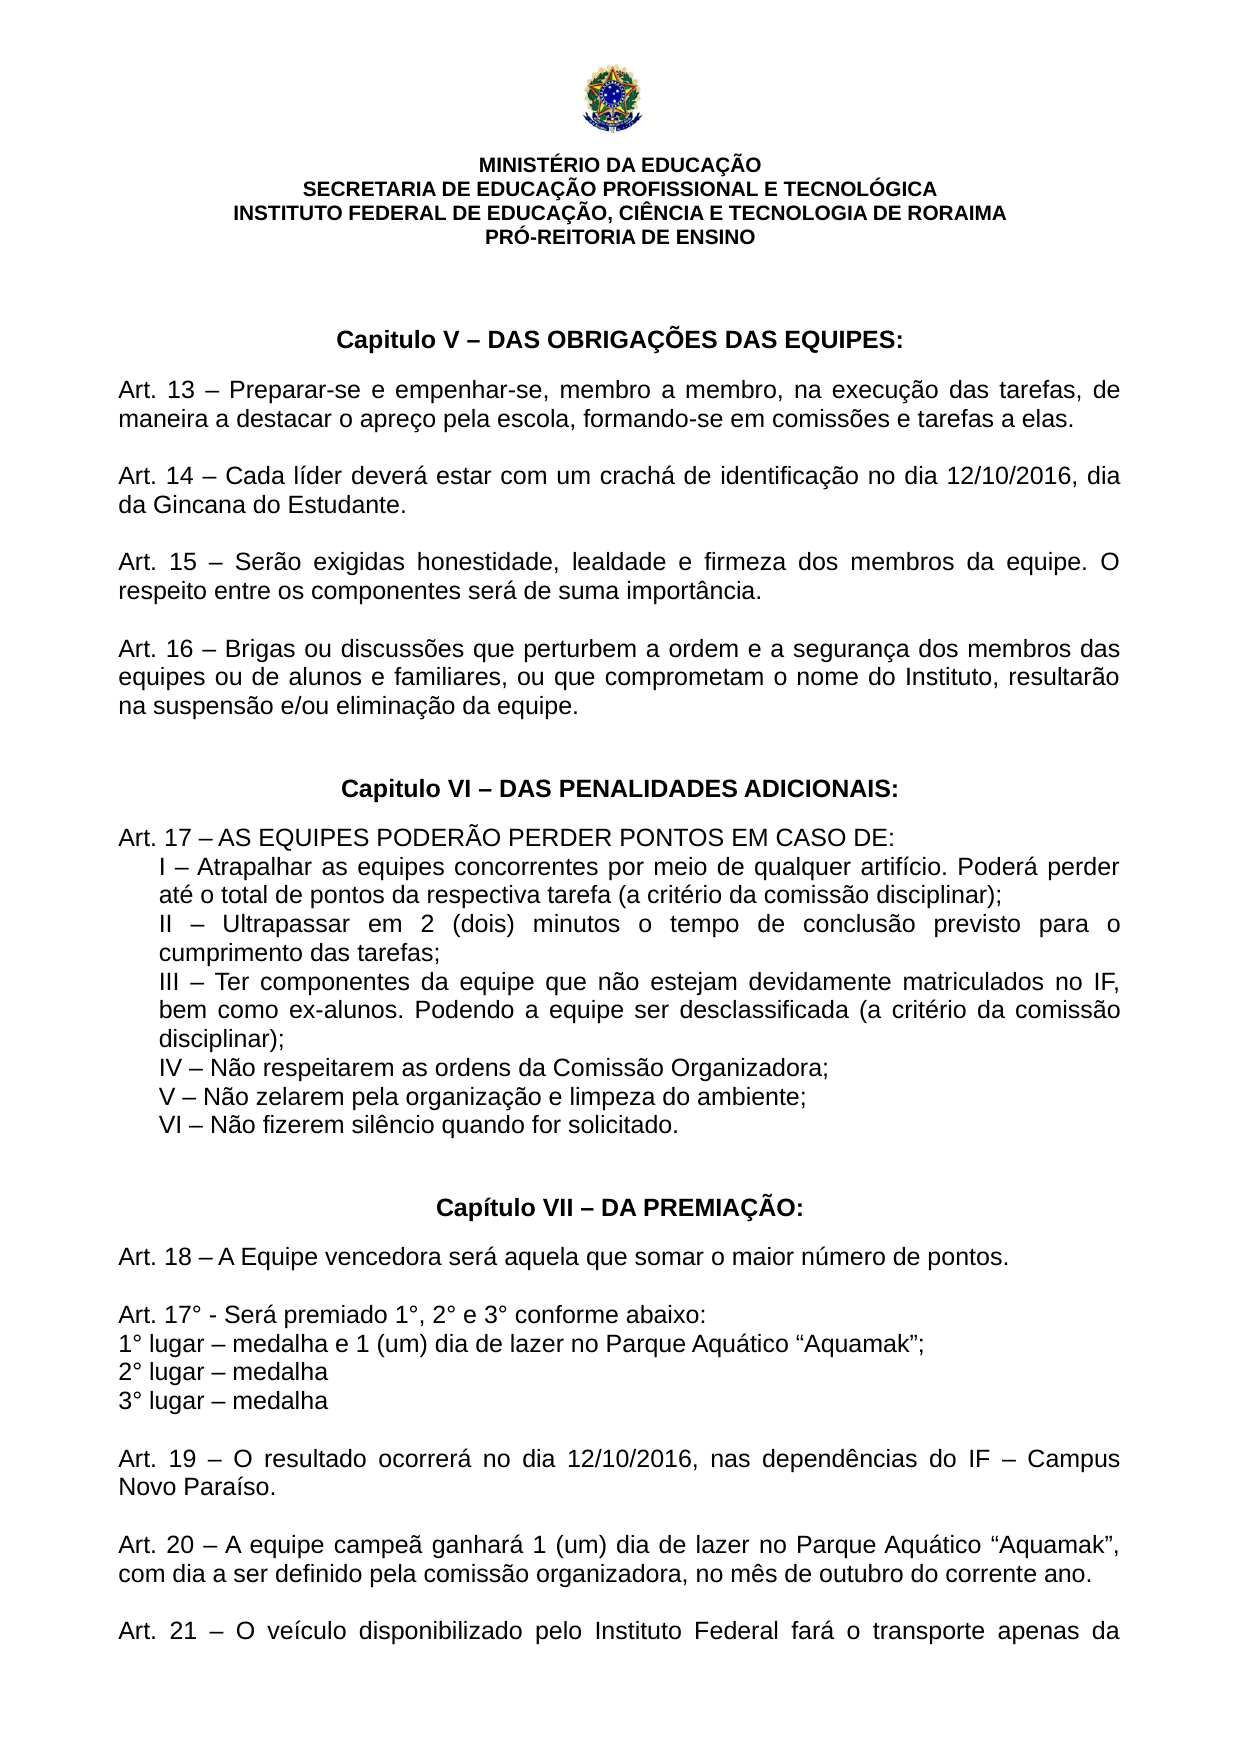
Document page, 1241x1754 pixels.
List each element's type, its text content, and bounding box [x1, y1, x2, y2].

text 1° lugar – medalha e 1 (um) dia de lazer no Parque Aquático “Aquamak”; [118, 1328, 1122, 1357]
subtitle Capitulo V – DAS OBRIGAÇÕES DAS EQUIPES: [118, 325, 1122, 354]
text Art. 21 – O veículo disponibilizado pelo Instituto Federal fará o transporte apenas da [118, 1616, 1122, 1645]
text Art. 13 – Preparar-se e empenhar-se, membro a membro, na execução das tarefas, de maneira a destacar o apreço pela escola, formando-se em comissões e tarefas a elas. [118, 375, 1122, 432]
text Art. 17 – AS EQUIPES PODERÃO PERDER PONTOS EM CASO DE: [118, 823, 1122, 852]
text Art. 20 – A equipe campeã ganhará 1 (um) dia de lazer no Parque Aquático “Aquamak”, com dia a ser definido pela comissão organizadora, no mês de outubro do corrente ano. [118, 1530, 1122, 1587]
text I – Atrapalhar as equipes concorrentes por meio de qualquer artifício. Poderá perder até o total de pontos da respectiva tarefa (a critério da comissão disciplinar); [158, 852, 1122, 909]
text Art. 18 – A Equipe vencedora será aquela que somar o maior número de pontos. [118, 1242, 1122, 1271]
text IV – Não respeitarem as ordens da Comissão Organizadora; [158, 1053, 1122, 1082]
text Art. 15 – Serão exigidas honestidade, lealdade e firmeza dos membros da equipe. O respeito entre os componentes será de suma importância. [118, 547, 1122, 605]
text Art. 17° - Será premiado 1°, 2° e 3° conforme abaixo: [118, 1300, 1122, 1328]
subtitle Capítulo VII – DA PREMIAÇÃO: [118, 1193, 1122, 1222]
text II – Ultrapassar em 2 (dois) minutos o tempo de conclusão previsto para o cumprimento das tarefas; [158, 909, 1122, 967]
text Art. 19 – O resultado ocorrerá no dia 12/10/2016, nas dependências do IF – Campus Novo Paraíso. [118, 1443, 1122, 1501]
text III – Ter componentes da equipe que não estejam devidamente matriculados no IF, bem como ex-alunos. Podendo a equipe ser desclassificada (a critério da comissão disciplinar); [158, 967, 1122, 1053]
text 2° lugar – medalha [118, 1357, 1122, 1386]
text 3° lugar – medalha [118, 1386, 1122, 1415]
subtitle Capitulo VI – DAS PENALIDADES ADICIONAIS: [118, 773, 1122, 802]
text Art. 16 – Brigas ou discussões que perturbem a ordem e a segurança dos membros das equipes ou de alunos e familiares, ou que comprometam o nome do Instituto, resultarão na suspensão e/ou eliminação da equipe. [118, 633, 1122, 720]
text Art. 14 – Cada líder deverá estar com um crachá de identificação no dia 12/10/2016, dia da Gincana do Estudante. [118, 461, 1122, 518]
text VI – Não fizerem silêncio quando for solicitado. [158, 1110, 1122, 1139]
text V – Não zelarem pela organização e limpeza do ambiente; [158, 1082, 1122, 1110]
